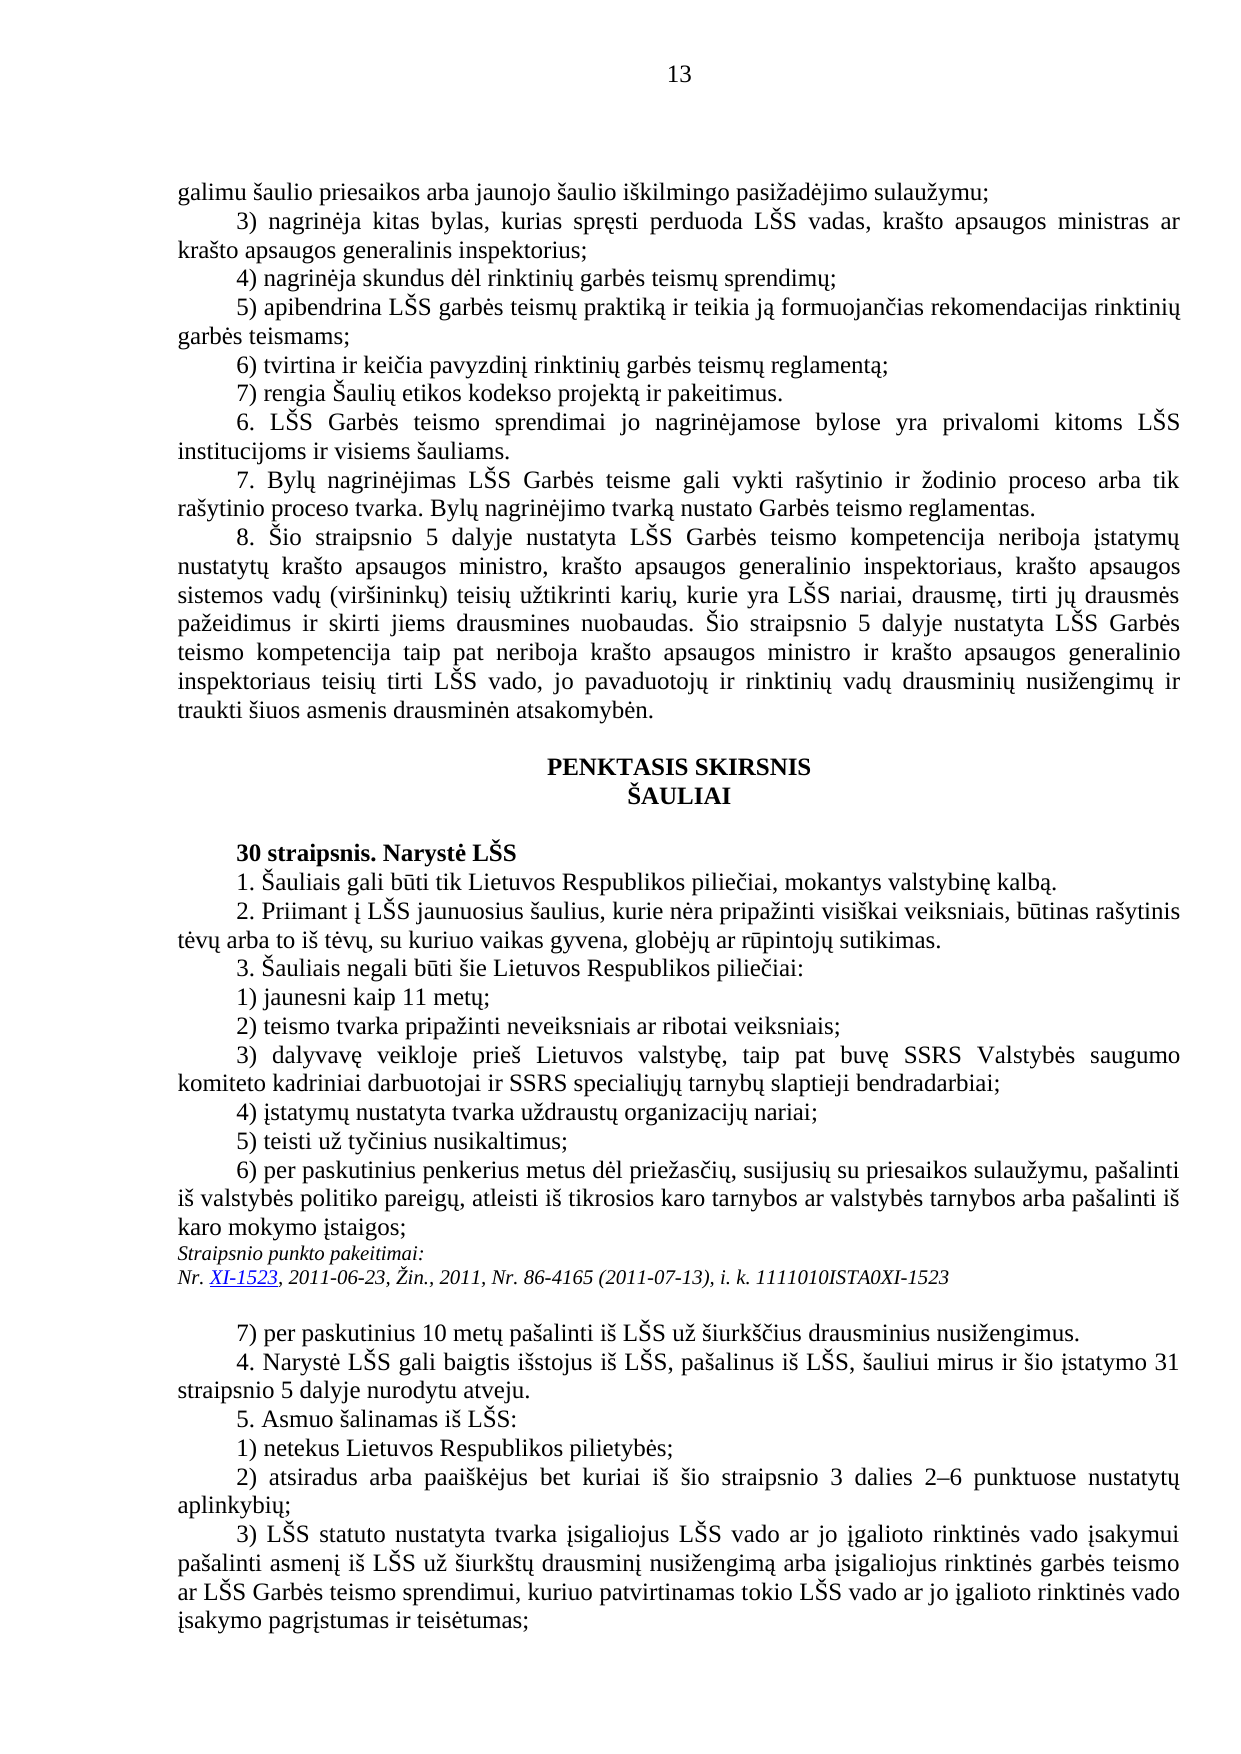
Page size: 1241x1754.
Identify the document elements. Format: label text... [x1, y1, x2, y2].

text 2. Priimant į LŠS jaunuosius šaulius, kurie nėra pripažinti visiškai veiksniais, būtinas rašytinis tėvų arba to iš tėvų, su kuriuo vaikas gyvena, globėjų ar rūpintojų sutikimas. [177, 896, 1181, 953]
text 1) netekus Lietuvos Respublikos pilietybės; [177, 1433, 1181, 1462]
text 3) nagrinėja kitas bylas, kurias spręsti perduoda LŠS vadas, krašto apsaugos ministras ar krašto apsaugos generalinis inspektorius; [177, 206, 1181, 263]
text ŠAULIAI [177, 781, 1181, 810]
text 3. Šauliais negali būti šie Lietuvos Respublikos piliečiai: [177, 953, 1181, 982]
text 2) atsiradus arba paaiškėjus bet kuriai iš šio straipsnio 3 dalies 2–6 punktuose nustatytų aplinkybių; [177, 1462, 1181, 1519]
text 5) teisti už tyčinius nusikaltimus; [177, 1126, 1181, 1155]
text 5. Asmuo šalinamas iš LŠS: [177, 1404, 1181, 1433]
text 3) dalyvavę veikloje prieš Lietuvos valstybę, taip pat buvę SSRS Valstybės saugumo komiteto kadriniai darbuotojai ir SSRS specialiųjų tarnybų slaptieji bendradarbiai; [177, 1040, 1181, 1097]
text 7. Bylų nagrinėjimas LŠS Garbės teisme gali vykti rašytinio ir žodinio proceso arba tik rašytinio proceso tvarka. Bylų nagrinėjimo tvarką nustato Garbės teismo reglamentas. [177, 465, 1181, 522]
text Straipsnio punkto pakeitimai: [177, 1241, 1181, 1265]
text 5) apibendrina LŠS garbės teismų praktiką ir teikia ją formuojančias rekomendacijas rinktinių garbės teismams; [177, 292, 1181, 350]
text 30 straipsnis. Narystė LŠS [177, 838, 1181, 867]
text 1. Šauliais gali būti tik Lietuvos Respublikos piliečiai, mokantys valstybinę kalbą. [177, 867, 1181, 896]
text 7) per paskutinius 10 metų pašalinti iš LŠS už šiurkščius drausminius nusižengimus. [177, 1318, 1181, 1347]
text 6. LŠS Garbės teismo sprendimai jo nagrinėjamose bylose yra privalomi kitoms LŠS institucijoms ir visiems šauliams. [177, 407, 1181, 465]
text 4) įstatymų nustatyta tvarka uždraustų organizacijų nariai; [177, 1097, 1181, 1126]
text 4. Narystė LŠS gali baigtis išstojus iš LŠS, pašalinus iš LŠS, šauliui mirus ir šio įstatymo 31 straipsnio 5 dalyje nurodytu atveju. [177, 1347, 1181, 1404]
text 3) LŠS statuto nustatyta tvarka įsigaliojus LŠS vado ar jo įgalioto rinktinės vado įsakymui pašalinti asmenį iš LŠS už šiurkštų drausminį nusižengimą arba įsigaliojus rinktinės garbės teismo ar LŠS Garbės teismo sprendimui, kuriuo patvirtinamas tokio LŠS vado ar jo įgalioto rinktinės vado įsakymo pagrįstumas ir teisėtumas; [177, 1519, 1181, 1634]
text galimu šaulio priesaikos arba jaunojo šaulio iškilmingo pasižadėjimo sulaužymu; [177, 177, 1181, 206]
text Nr. XI-1523, 2011-06-23, Žin., 2011, Nr. 86-4165 (2011-07-13), i. k. 1111010ISTA0XI-1523 [177, 1265, 1181, 1289]
text 6) tvirtina ir keičia pavyzdinį rinktinių garbės teismų reglamentą; [177, 350, 1181, 378]
text 6) per paskutinius penkerius metus dėl priežasčių, susijusių su priesaikos sulaužymu, pašalinti iš valstybės politiko pareigų, atleisti iš tikrosios karo tarnybos ar valstybės tarnybos arba pašalinti iš karo mokymo įstaigos; [177, 1155, 1181, 1241]
text 2) teismo tvarka pripažinti neveiksniais ar ribotai veiksniais; [177, 1011, 1181, 1040]
text PENKTASIS SKIRSNIS [177, 752, 1181, 781]
text 8. Šio straipsnio 5 dalyje nustatyta LŠS Garbės teismo kompetencija neriboja įstatymų nustatytų krašto apsaugos ministro, krašto apsaugos generalinio inspektoriaus, krašto apsaugos sistemos vadų (viršininkų) teisių užtikrinti karių, kurie yra LŠS nariai, drausmę, tirti jų drausmės pažeidimus ir skirti jiems drausmines nuobaudas. Šio straipsnio 5 dalyje nustatyta LŠS Garbės teismo kompetencija taip pat neriboja krašto apsaugos ministro ir krašto apsaugos generalinio inspektoriaus teisių tirti LŠS vado, jo pavaduotojų ir rinktinių vadų drausminių nusižengimų ir traukti šiuos asmenis drausminėn atsakomybėn. [177, 522, 1181, 723]
text 4) nagrinėja skundus dėl rinktinių garbės teismų sprendimų; [177, 263, 1181, 292]
text 1) jaunesni kaip 11 metų; [177, 982, 1181, 1011]
text 7) rengia Šaulių etikos kodekso projektą ir pakeitimus. [177, 378, 1181, 407]
